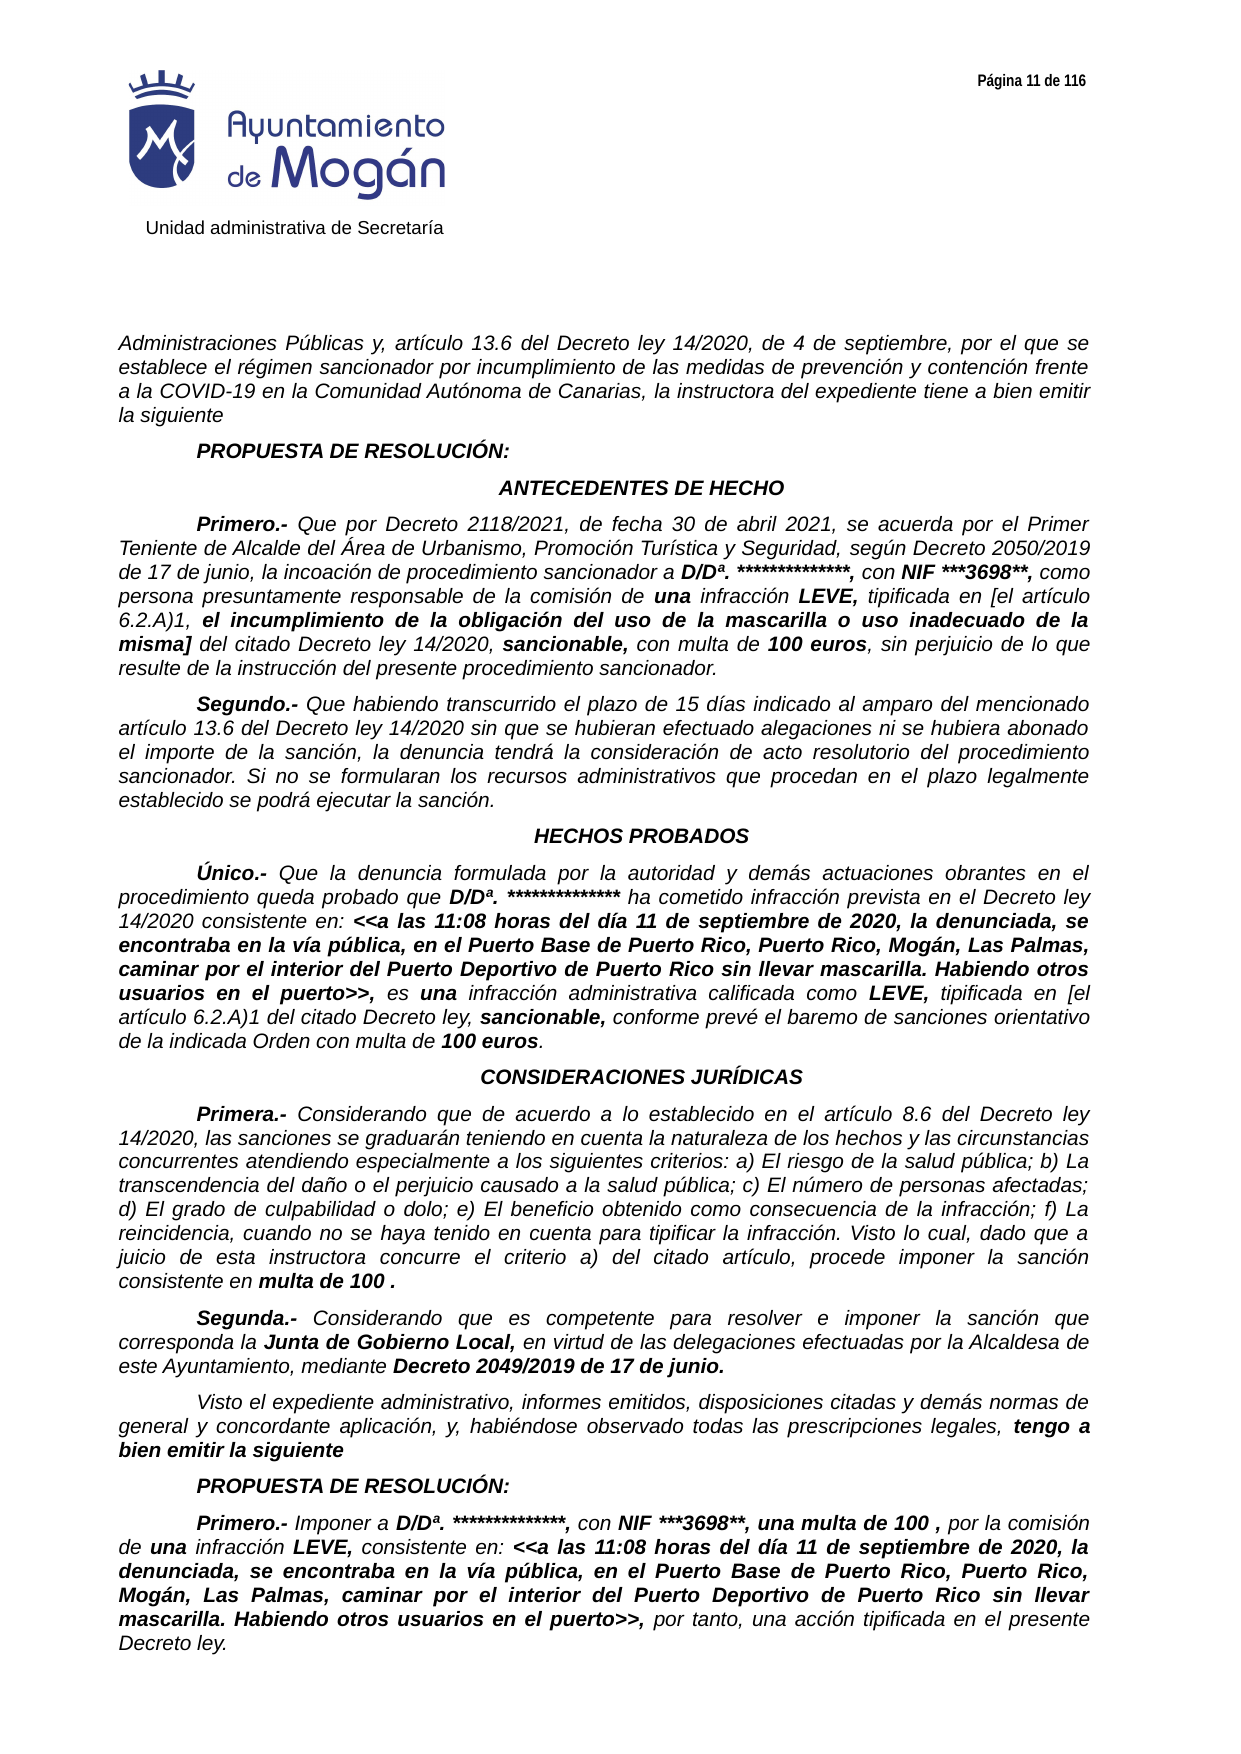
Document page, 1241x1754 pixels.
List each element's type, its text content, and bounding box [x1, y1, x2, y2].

text Segundo.- Que habiendo transcurrido el plazo de 15 días indicado al amparo del mencionado artículo 13.6 del Decreto ley 14/2020 sin que se hubieran efectuado alegaciones ni se hubiera abonado el importe de la sanción, la denuncia tendrá la consideración de acto resolutorio del procedimiento sancionador. Si no se formularan los recursos administrativos que procedan en el plazo legalmente establecido se podrá ejecutar la sanción. [118, 692, 1092, 812]
picture [128, 70, 445, 206]
text Administraciones Públicas y, artículo 13.6 del Decreto ley 14/2020, de 4 de septiembre, por el que se establece el régimen sancionador por incumplimiento de las medidas de prevención y contención frente a la COVID-19 en la Comunidad Autónoma de Canarias, la instructora del expediente tiene a bien emitir la siguiente [118, 331, 1092, 426]
text Primero.- Imponer a D/Dª. **************, con NIF ***3698**, una multa de 100 , por la comisión de una infracción LEVE, consistente en: <<a las 11:08 horas del día 11 de septiembre de 2020, la denunciada, se encontraba en la vía pública, en el Puerto Base de Puerto Rico, Puerto Rico, Mogán, Las Palmas, caminar por el interior del Puerto Deportivo de Puerto Rico sin llevar mascarilla. Habiendo otros usuarios en el puerto>>, por tanto, una acción tipificada en el presente Decreto ley. [118, 1511, 1092, 1654]
text Primera.- Considerando que de acuerdo a lo establecido en el artículo 8.6 del Decreto ley 14/2020, las sanciones se graduarán teniendo en cuenta la naturaleza de los hechos y las circunstancias concurrentes atendiendo especialmente a los siguientes criterios: a) El riesgo de la salud pública; b) La transcendencia del daño o el perjuicio causado a la salud pública; c) El número de personas afectadas; d) El grado de culpabilidad o dolo; e) El beneficio obtenido como consecuencia de la infracción; f) La reincidencia, cuando no se haya tenido en cuenta para tipificar la infracción. Visto lo cual, dado que a juicio de esta instructora concurre el criterio a) del citado artículo, procede imponer la sanción consistente en multa de 100 . [118, 1101, 1092, 1293]
text HECHOS PROBADOS [118, 824, 1092, 848]
text PROPUESTA DE RESOLUCIÓN: [118, 1474, 1092, 1498]
text Segunda.- Considerando que es competente para resolver e imponer la sanción que corresponda la Junta de Gobierno Local, en virtud de las delegaciones efectuadas por la Alcaldesa de este Ayuntamiento, mediante Decreto 2049/2019 de 17 de junio. [118, 1306, 1092, 1377]
text CONSIDERACIONES JURÍDICAS [118, 1065, 1092, 1089]
text PROPUESTA DE RESOLUCIÓN: [118, 439, 1092, 463]
text Único.- Que la denuncia formulada por la autoridad y demás actuaciones obrantes en el procedimiento queda probado que D/Dª. ************** ha cometido infracción prevista en el Decreto ley 14/2020 consistente en: <<a las 11:08 horas del día 11 de septiembre de 2020, la denunciada, se encontraba en la vía pública, en el Puerto Base de Puerto Rico, Puerto Rico, Mogán, Las Palmas, caminar por el interior del Puerto Deportivo de Puerto Rico sin llevar mascarilla. Habiendo otros usuarios en el puerto>>, es una infracción administrativa calificada como LEVE, tipificada en [el artículo 6.2.A)1 del citado Decreto ley, sancionable, conforme prevé el baremo de sanciones orientativo de la indicada Orden con multa de 100 euros. [118, 861, 1092, 1052]
text Visto el expediente administrativo, informes emitidos, disposiciones citadas y demás normas de general y concordante aplicación, y, habiéndose observado todas las prescripciones legales, tengo a bien emitir la siguiente [118, 1390, 1092, 1462]
text Primero.- Que por Decreto 2118/2021, de fecha 30 de abril 2021, se acuerda por el Primer Teniente de Alcalde del Área de Urbanismo, Promoción Turística y Seguridad, según Decreto 2050/2019 de 17 de junio, la incoación de procedimiento sancionador a D/Dª. **************, con NIF ***3698**, como persona presuntamente responsable de la comisión de una infracción LEVE, tipificada en [el artículo 6.2.A)1, el incumplimiento de la obligación del uso de la mascarilla o uso inadecuado de la misma] del citado Decreto ley 14/2020, sancionable, con multa de 100 euros, sin perjuicio de lo que resulte de la instrucción del presente procedimiento sancionador. [118, 512, 1092, 679]
text ANTECEDENTES DE HECHO [118, 475, 1092, 499]
